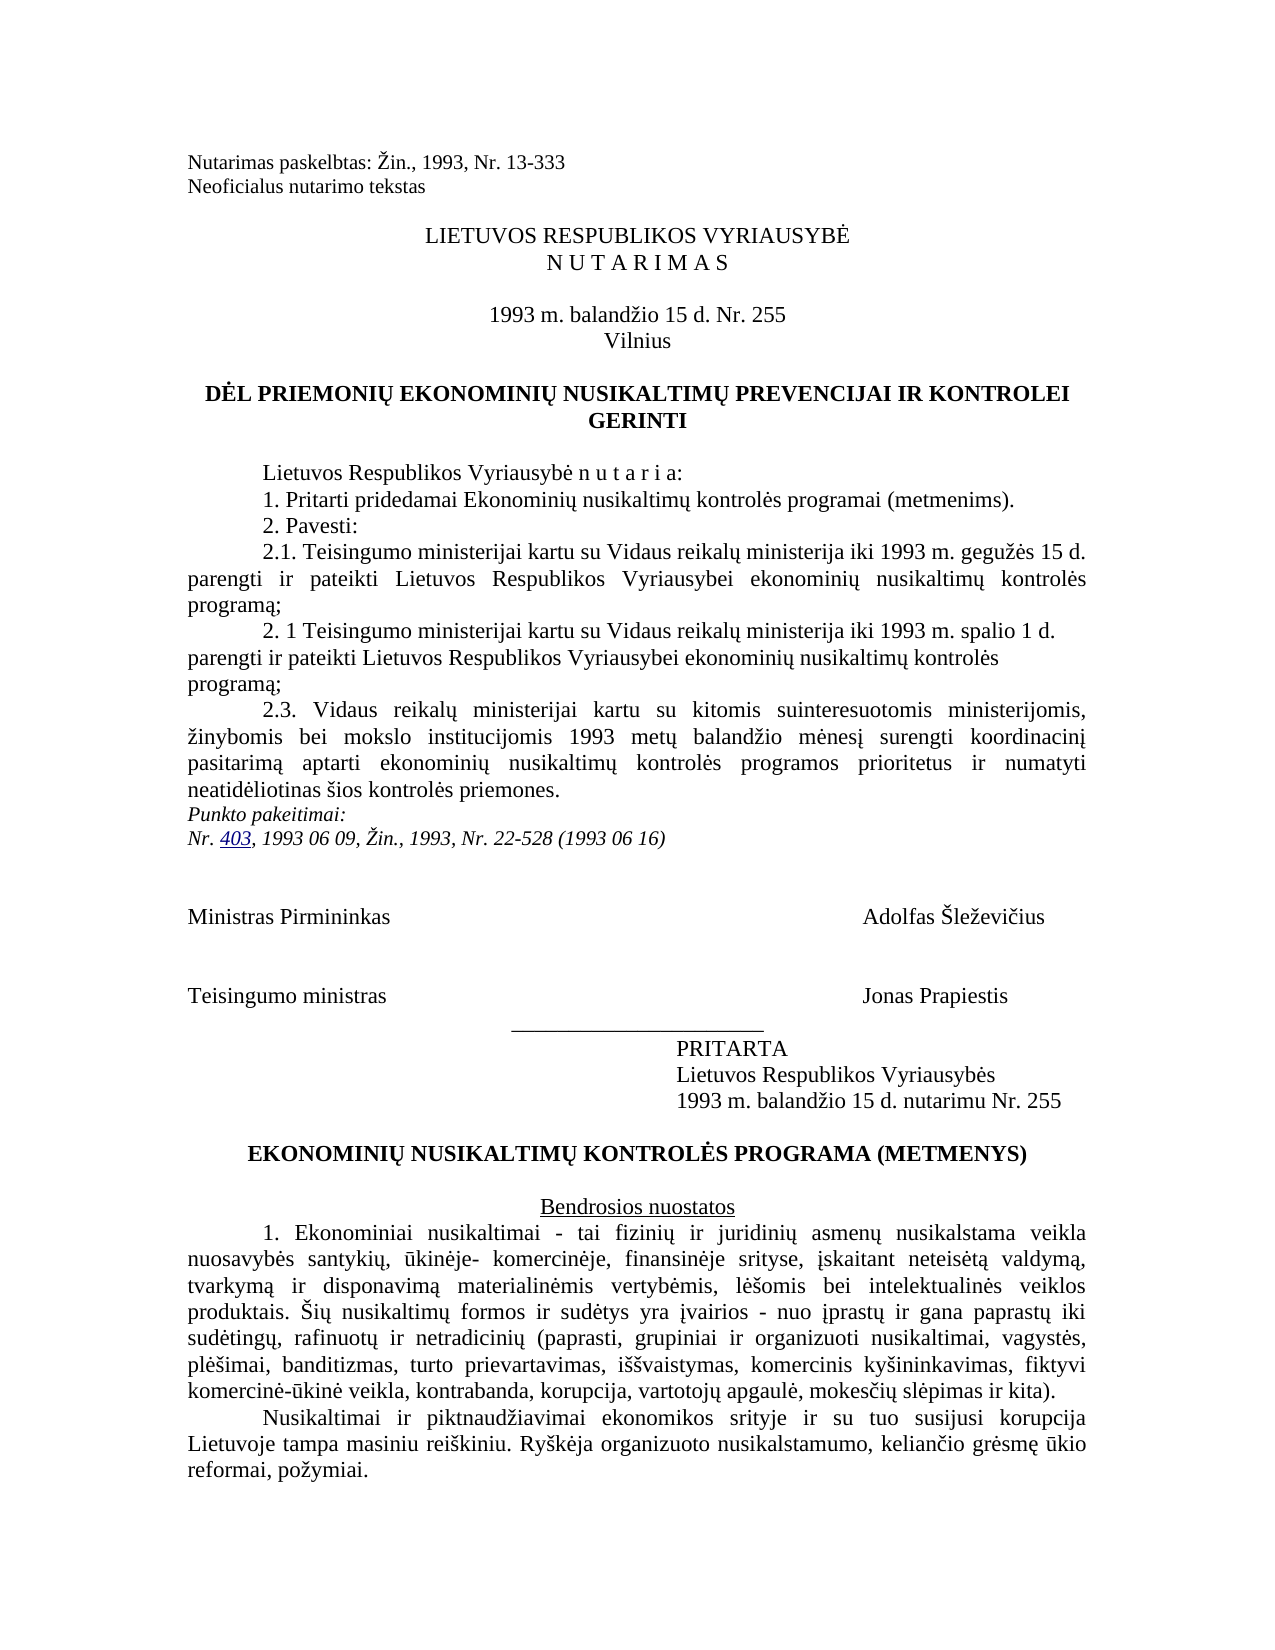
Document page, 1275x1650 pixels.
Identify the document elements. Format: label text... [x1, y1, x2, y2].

text 1. Ekonominiai nusikaltimai - tai fizinių ir juridinių asmenų nusikalstama veikla nuosavybės santykių, ūkinėje- komercinėje, finansinėje srityse, įskaitant neteisėtą valdymą, tvarkymą ir disponavimą materialinėmis vertybėmis, lėšomis bei intelektualinės veiklos produktais. Šių nusikaltimų formos ir sudėtys yra įvairios - nuo įprastų ir gana paprastų iki sudėtingų, rafinuotų ir netradicinių (paprasti, grupiniai ir organizuoti nusikaltimai, vagystės, plėšimai, banditizmas, turto prievartavimas, iššvaistymas, komercinis kyšininkavimas, fiktyvi komercinė-ūkinė veikla, kontrabanda, korupcija, vartotojų apgaulė, mokesčių slėpimas ir kita). [187, 1219, 1087, 1403]
text 2.1. Teisingumo ministerijai kartu su Vidaus reikalų ministerija iki 1993 m. gegužės 15 d. parengti ir pateikti Lietuvos Respublikos Vyriausybei ekonominių nusikaltimų kontrolės programą; [187, 538, 1087, 617]
text Vilnius [187, 328, 1087, 354]
text Nr. 403, 1993 06 09, Žin., 1993, Nr. 22-528 (1993 06 16) [187, 826, 1087, 850]
text DĖL PRIEMONIŲ EKONOMINIŲ NUSIKALTIMŲ PREVENCIJAI IR KONTROLEI GERINTI [187, 380, 1087, 433]
text ______________________ [187, 1008, 1087, 1034]
text 2. 1 Teisingumo ministerijai kartu su Vidaus reikalų ministerija iki 1993 m. spalio 1 d. parengti ir pateikti Lietuvos Respublikos Vyriausybei ekonominių nusikaltimų kontrolės programą; [187, 617, 1087, 697]
subtitle Bendrosios nuostatos [187, 1193, 1087, 1219]
text N U T A R I M A S [187, 248, 1087, 275]
text Ministras Pirmininkas Adolfas Šleževičius [187, 903, 1087, 929]
text 1. Pritarti pridedamai Ekonominių nusikaltimų kontrolės programai (metmenims). [187, 486, 1087, 512]
text LIETUVOS RESPUBLIKOS VYRIAUSYBĖ [187, 222, 1087, 248]
text 2.3. Vidaus reikalų ministerijai kartu su kitomis suinteresuotomis ministerijomis, žinybomis bei mokslo institucijomis 1993 metų balandžio mėnesį surengti koordinacinį pasitarimą aptarti ekonominių nusikaltimų kontrolės programos prioritetus ir numatyti neatidėliotinas šios kontrolės priemones. [187, 697, 1087, 802]
text Nutarimas paskelbtas: Žin., 1993, Nr. 13-333 [187, 150, 1087, 174]
text Punkto pakeitimai: [187, 802, 1087, 826]
text Lietuvos Respublikos Vyriausybės [601, 1061, 1087, 1087]
text Lietuvos Respublikos Vyriausybė n u t a r i a: [187, 459, 1087, 486]
text Teisingumo ministras Jonas Prapiestis [187, 982, 1087, 1008]
text 1993 m. balandžio 15 d. nutarimu Nr. 255 [601, 1087, 1087, 1114]
text EKONOMINIŲ NUSIKALTIMŲ KONTROLĖS PROGRAMA (METMENYS) [187, 1140, 1087, 1166]
text 1993 m. balandžio 15 d. Nr. 255 [187, 301, 1087, 328]
text 2. Pavesti: [187, 512, 1087, 538]
text Neoficialus nutarimo tekstas [187, 174, 1087, 198]
text Nusikaltimai ir piktnaudžiavimai ekonomikos srityje ir su tuo susijusi korupcija Lietuvoje tampa masiniu reiškiniu. Ryškėja organizuoto nusikalstamumo, keliančio grėsmę ūkio reformai, požymiai. [187, 1403, 1087, 1483]
text PRITARTA [601, 1034, 1087, 1061]
